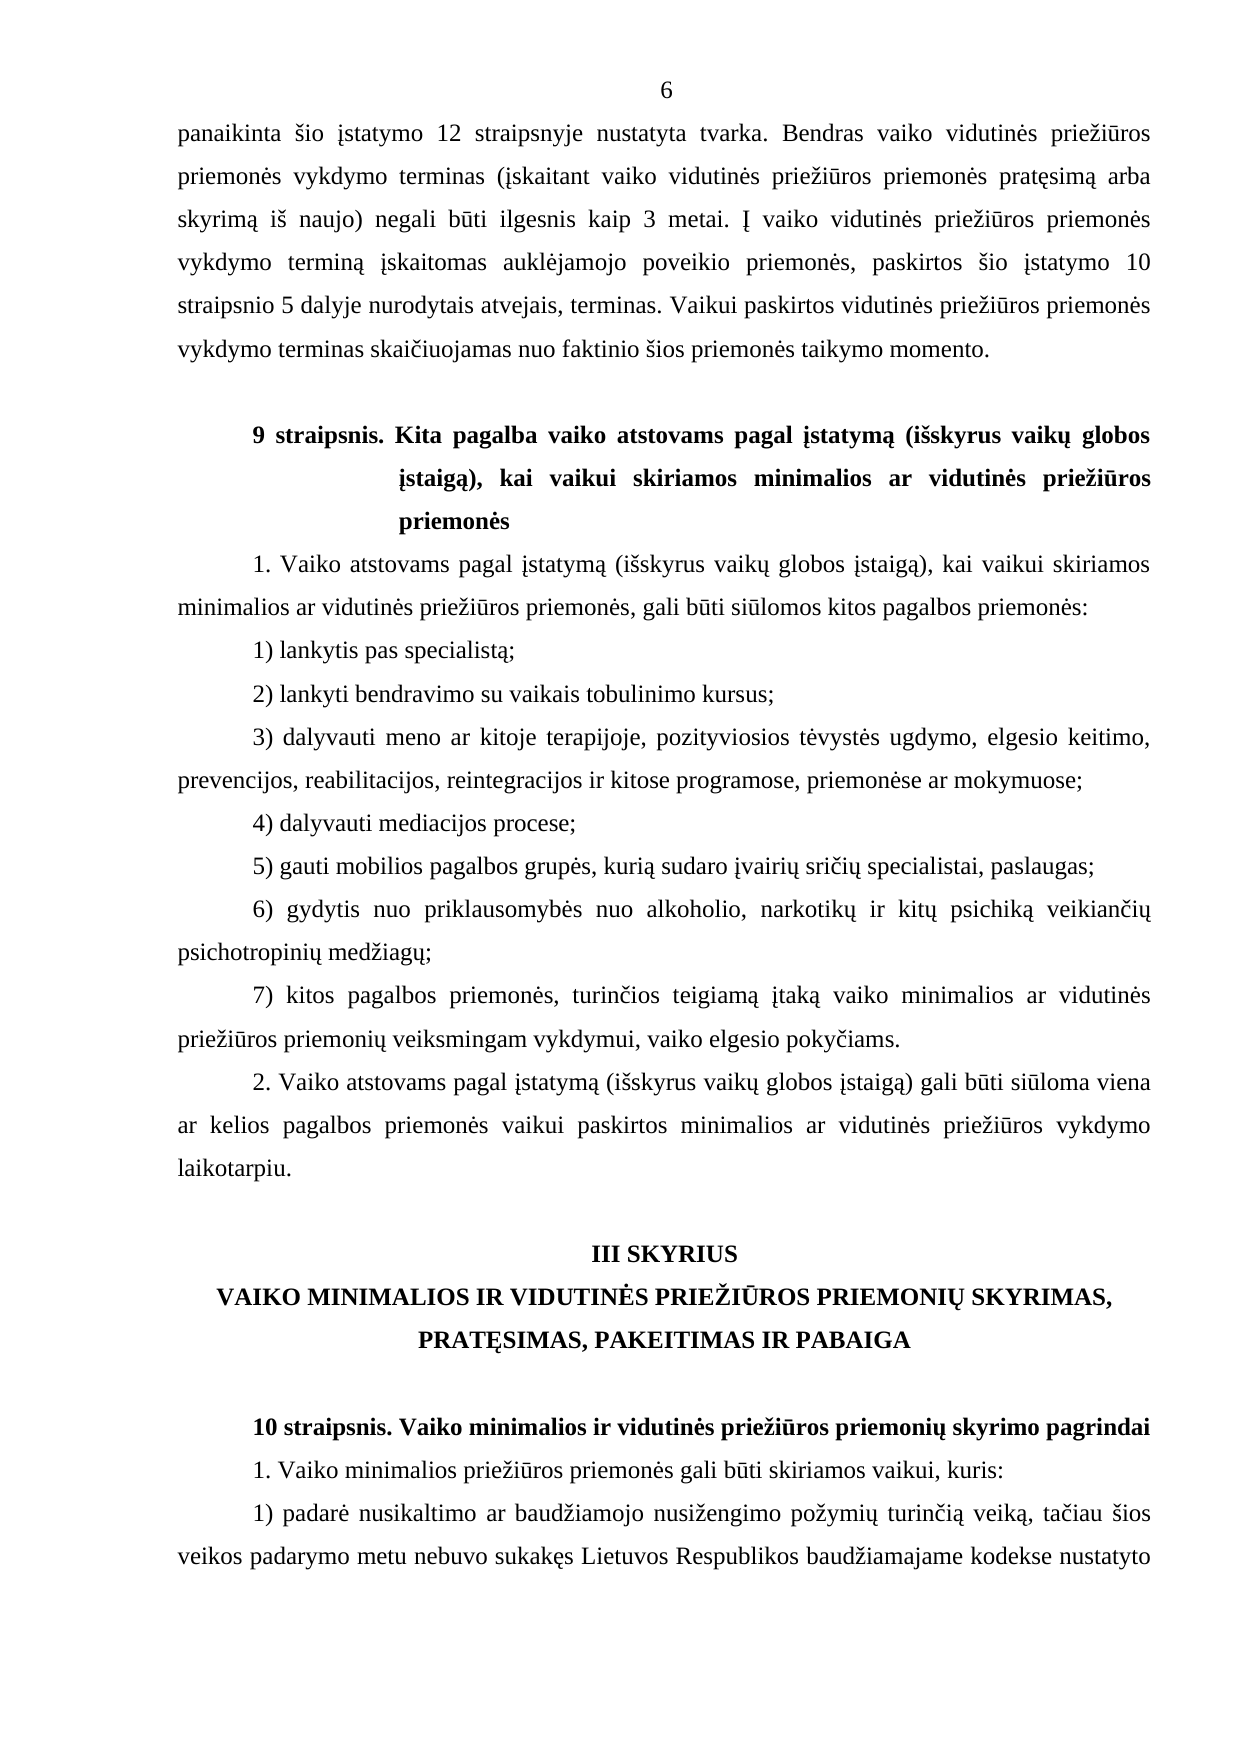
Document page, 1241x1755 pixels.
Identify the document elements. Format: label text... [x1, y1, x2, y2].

text 9 straipsnis. Kita pagalba vaiko atstovams pagal įstatymą (išskyrus vaikų globos įstaigą), kai vaikui skiriamos minimalios ar vidutinės priežiūros priemonės [252, 420, 1152, 535]
text VAIKO MINIMALIOS IR VIDUTINĖS PRIEŽIŪROS PRIEMONIŲ SKYRIMAS, PRATĘSIMAS, PAKEITIMAS IR PABAIGA [177, 1282, 1152, 1354]
text 1) lankytis pas specialistą; [177, 636, 1152, 664]
text panaikinta šio įstatymo 12 straipsnyje nustatyta tvarka. Bendras vaiko vidutinės priežiūros priemonės vykdymo terminas (įskaitant vaiko vidutinės priežiūros priemonės pratęsimą arba skyrimą iš naujo) negali būti ilgesnis kaip 3 metai. Į vaiko vidutinės priežiūros priemonės vykdymo terminą įskaitomas auklėjamojo poveikio priemonės, paskirtos šio įstatymo 10 straipsnio 5 dalyje nurodytais atvejais, terminas. Vaikui paskirtos vidutinės priežiūros priemonės vykdymo terminas skaičiuojamas nuo faktinio šios priemonės taikymo momento. [177, 118, 1152, 362]
text 5) gauti mobilios pagalbos grupės, kurią sudaro įvairių sričių specialistai, paslaugas; [177, 851, 1152, 880]
text 2) lankyti bendravimo su vaikais tobulinimo kursus; [177, 679, 1152, 707]
text 3) dalyvauti meno ar kitoje terapijoje, pozityviosios tėvystės ugdymo, elgesio keitimo, prevencijos, reabilitacijos, reintegracijos ir kitose programose, priemonėse ar mokymuose; [177, 722, 1152, 794]
text 2. Vaiko atstovams pagal įstatymą (išskyrus vaikų globos įstaigą) gali būti siūloma viena ar kelios pagalbos priemonės vaikui paskirtos minimalios ar vidutinės priežiūros vykdymo laikotarpiu. [177, 1067, 1152, 1182]
text 1. Vaiko minimalios priežiūros priemonės gali būti skiriamos vaikui, kuris: [177, 1455, 1152, 1484]
text 1. Vaiko atstovams pagal įstatymą (išskyrus vaikų globos įstaigą), kai vaikui skiriamos minimalios ar vidutinės priežiūros priemonės, gali būti siūlomos kitos pagalbos priemonės: [177, 549, 1152, 621]
text III SKYRIUS [177, 1239, 1152, 1268]
text 10 straipsnis. Vaiko minimalios ir vidutinės priežiūros priemonių skyrimo pagrindai [177, 1412, 1152, 1441]
text 6) gydytis nuo priklausomybės nuo alkoholio, narkotikų ir kitų psichiką veikiančių psichotropinių medžiagų; [177, 894, 1152, 966]
text 1) padarė nusikaltimo ar baudžiamojo nusižengimo požymių turinčią veiką, tačiau šios veikos padarymo metu nebuvo sukakęs Lietuvos Respublikos baudžiamajame kodekse nustatyto [177, 1498, 1152, 1570]
text 7) kitos pagalbos priemonės, turinčios teigiamą įtaką vaiko minimalios ar vidutinės priežiūros priemonių veiksmingam vykdymui, vaiko elgesio pokyčiams. [177, 981, 1152, 1052]
text 4) dalyvauti mediacijos procese; [177, 808, 1152, 837]
